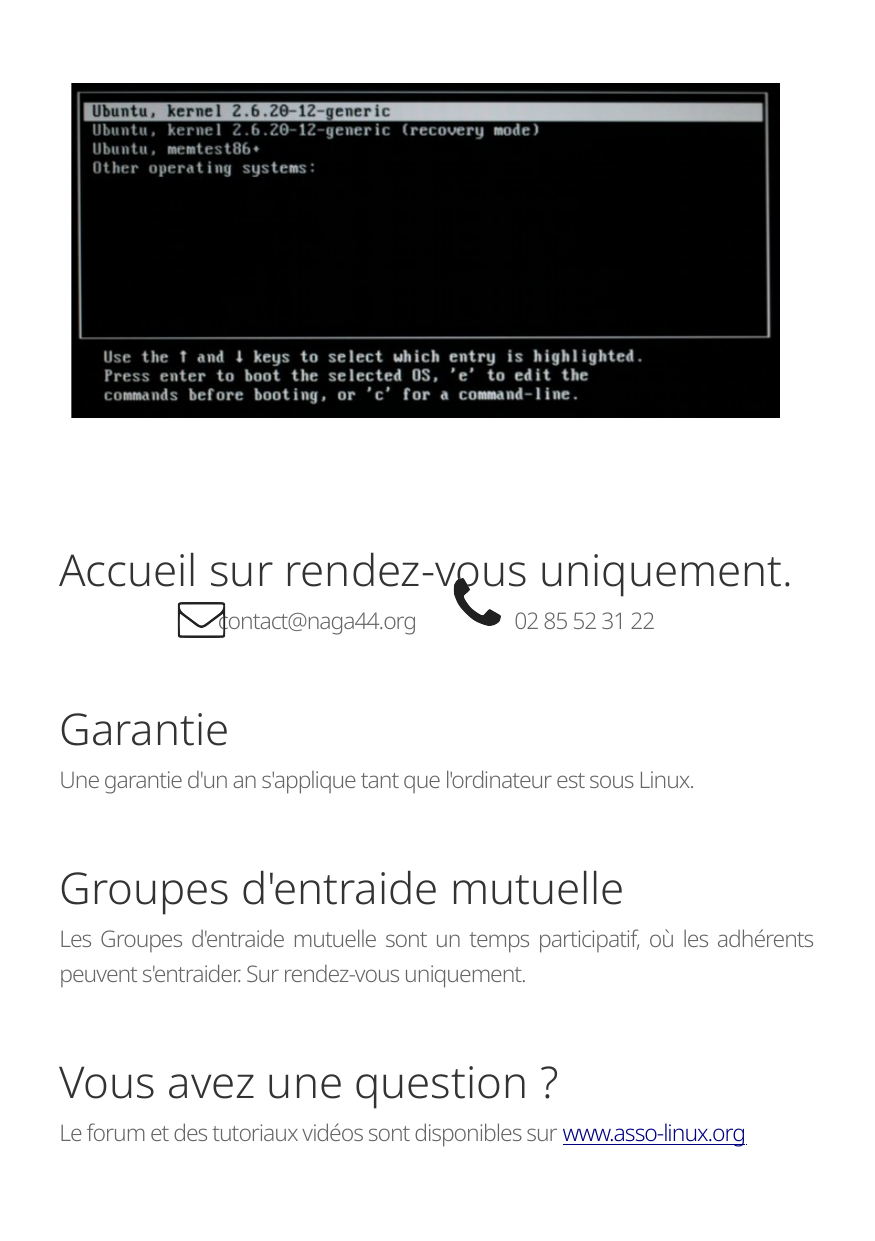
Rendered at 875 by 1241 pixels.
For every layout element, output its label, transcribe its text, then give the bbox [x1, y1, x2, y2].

text contact@naga44.org 02 85 52 31 22 [226, 605, 815, 636]
picture [453, 578, 501, 626]
text Le forum et des tutoriaux vidéos sont disponibles sur www.asso-linux.org [59, 1117, 815, 1148]
subtitle Accueil sur rendez-vous uniquement. [59, 539, 815, 599]
subtitle Garantie [59, 698, 815, 758]
text Une garantie d'un an s'applique tant que l'ordinateur est sous Linux. [59, 764, 815, 795]
subtitle Vous avez une question ? [59, 1052, 815, 1111]
picture [177, 602, 226, 638]
picture [71, 83, 780, 418]
text contact@naga44.org 02 85 52 31 22 [59, 605, 177, 636]
subtitle Groupes d'entraide mutuelle [59, 858, 815, 917]
text Les Groupes d'entraide mutuelle sont un temps participatif, où les adhérents peuvent s'entraider. Sur rendez-vous uniquement. [59, 923, 815, 989]
